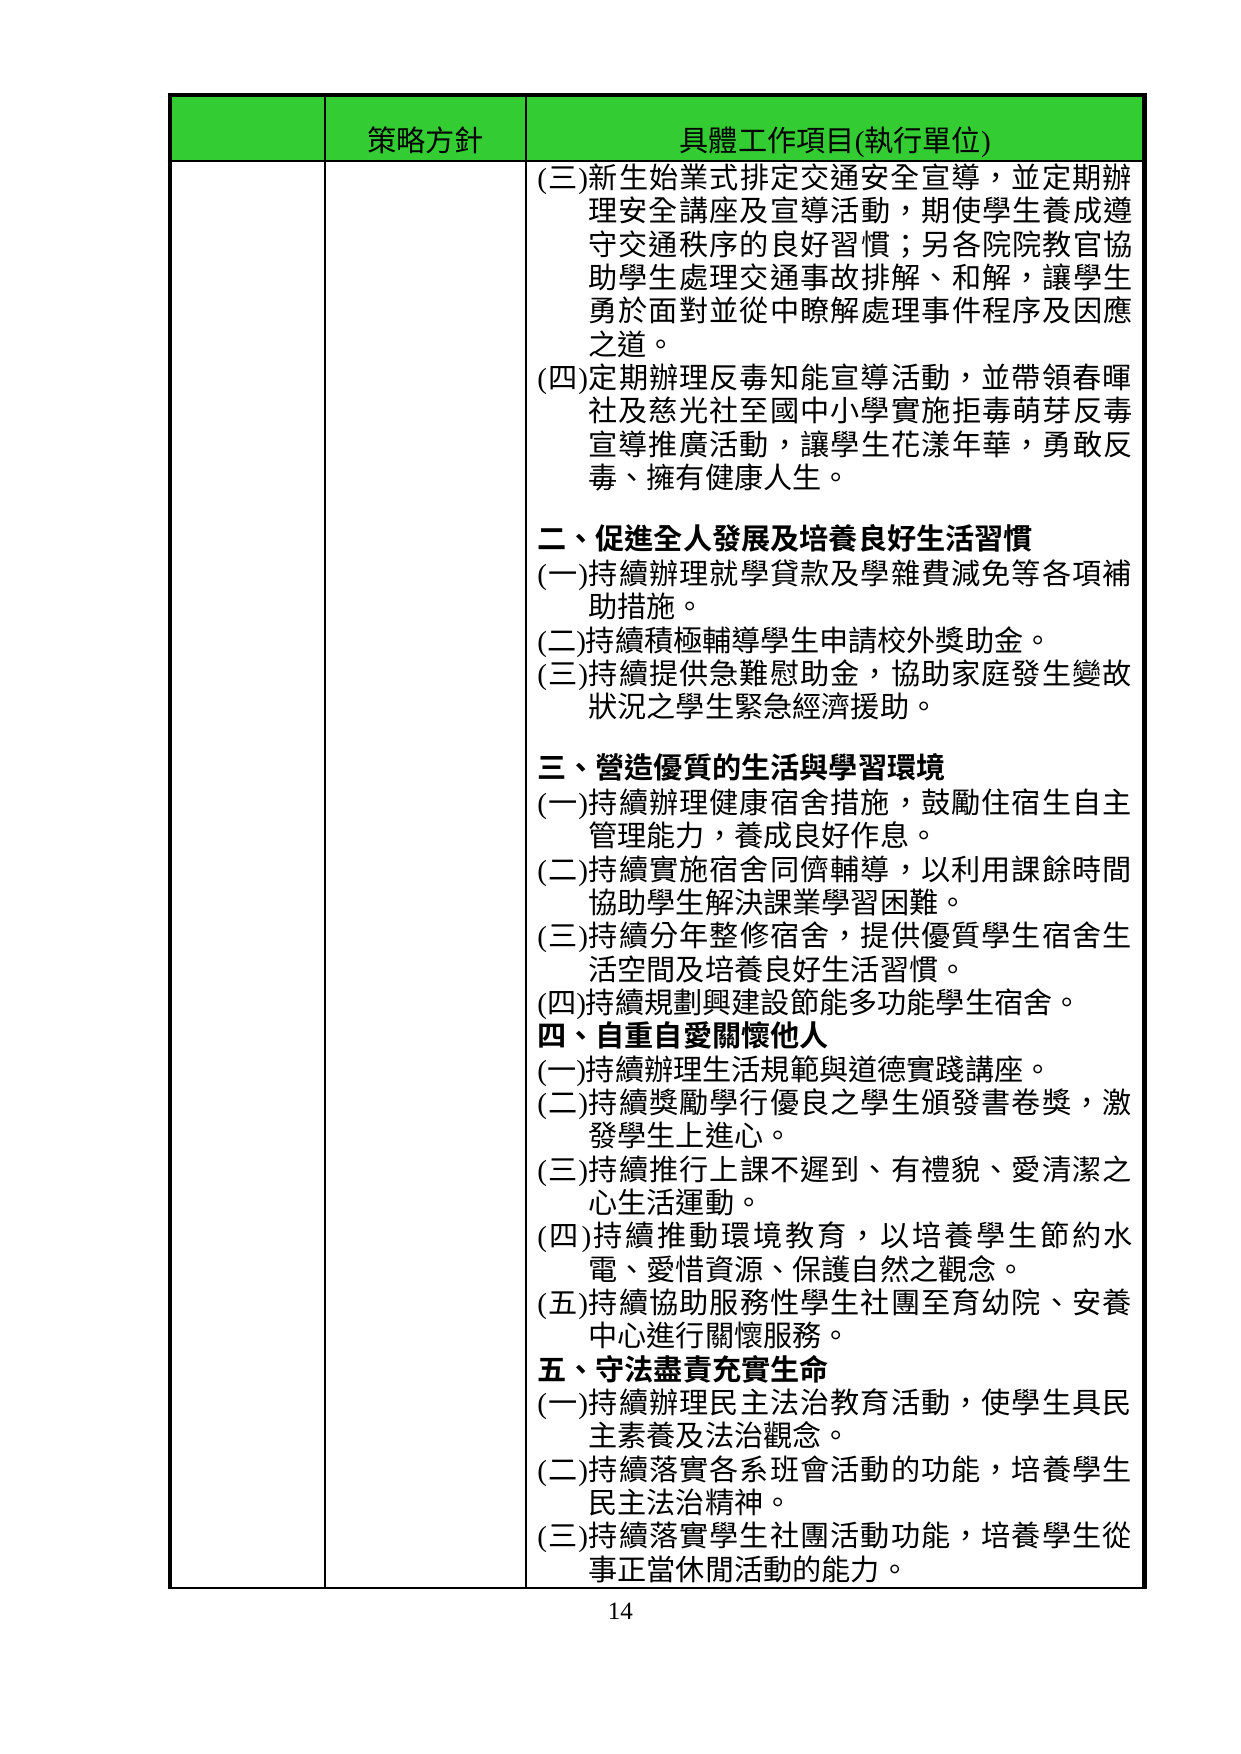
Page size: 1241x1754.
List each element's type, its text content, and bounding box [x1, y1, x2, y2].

table_header 具體工作項目(執行單位) [527, 97, 1142, 160]
table_cell (三)新生始業式排定交通安全宣導，並定期辦理安全講座及宣導活動，期使學生養成遵守交通秩序的良好習慣；另各院院教官協助學生處理交通事故排解、和解，讓學生勇於面對並從中瞭解處理事件程序及因應之道。 (四)定期辦理反毒知能宣導活動，並帶領春暉社及慈光社至國中小學實施拒毒萌芽反毒宣導推廣活動，讓學生花漾年華，勇敢反毒、擁有健康人生。 二、促進全人發展及培養良好生活習慣 (一)持續辦理就學貸款及學雜費減免等各項補助措施。 (二)持續積極輔導學生申請校外獎助金。 (三)持續提供急難慰助金，協助家庭發生變故狀況之學生緊急經濟援助。 三、營造優質的生活與學習環境 (一)持續辦理健康宿舍措施，鼓勵住宿生自主管理能力，養成良好作息。 (二)持續實施宿舍同儕輔導，以利用課餘時間協助學生解決課業學習困難。 (三)持續分年整修宿舍，提供優質學生宿舍生活空間及培養良好生活習慣。 (四)持續規劃興建設節能多功能學生宿舍。 四、自重自愛關懷他人 (一)持續辦理生活規範與道德實踐講座。 (二)持續獎勵學行優良之學生頒發書卷獎，激發學生上進心。 (三)持續推行上課不遲到、有禮貌、愛清潔之心生活運動。 (四)持續推動環境教育，以培養學生節約水電、愛惜資源、保護自然之觀念。 (五)持續協助服務性學生社團至育幼院、安養中心進行關懷服務。 五、守法盡責充實生命 (一)持續辦理民主法治教育活動，使學生具民主素養及法治觀念。 (二)持續落實各系班會活動的功能，培養學生民主法治精神。 (三)持續落實學生社團活動功能，培養學生從事正當休閒活動的能力。 [527, 162, 1142, 1587]
table_cell [172, 162, 324, 1587]
table_cell [326, 162, 525, 1587]
table_header [172, 97, 324, 160]
table_header 策略方針 [326, 97, 525, 160]
